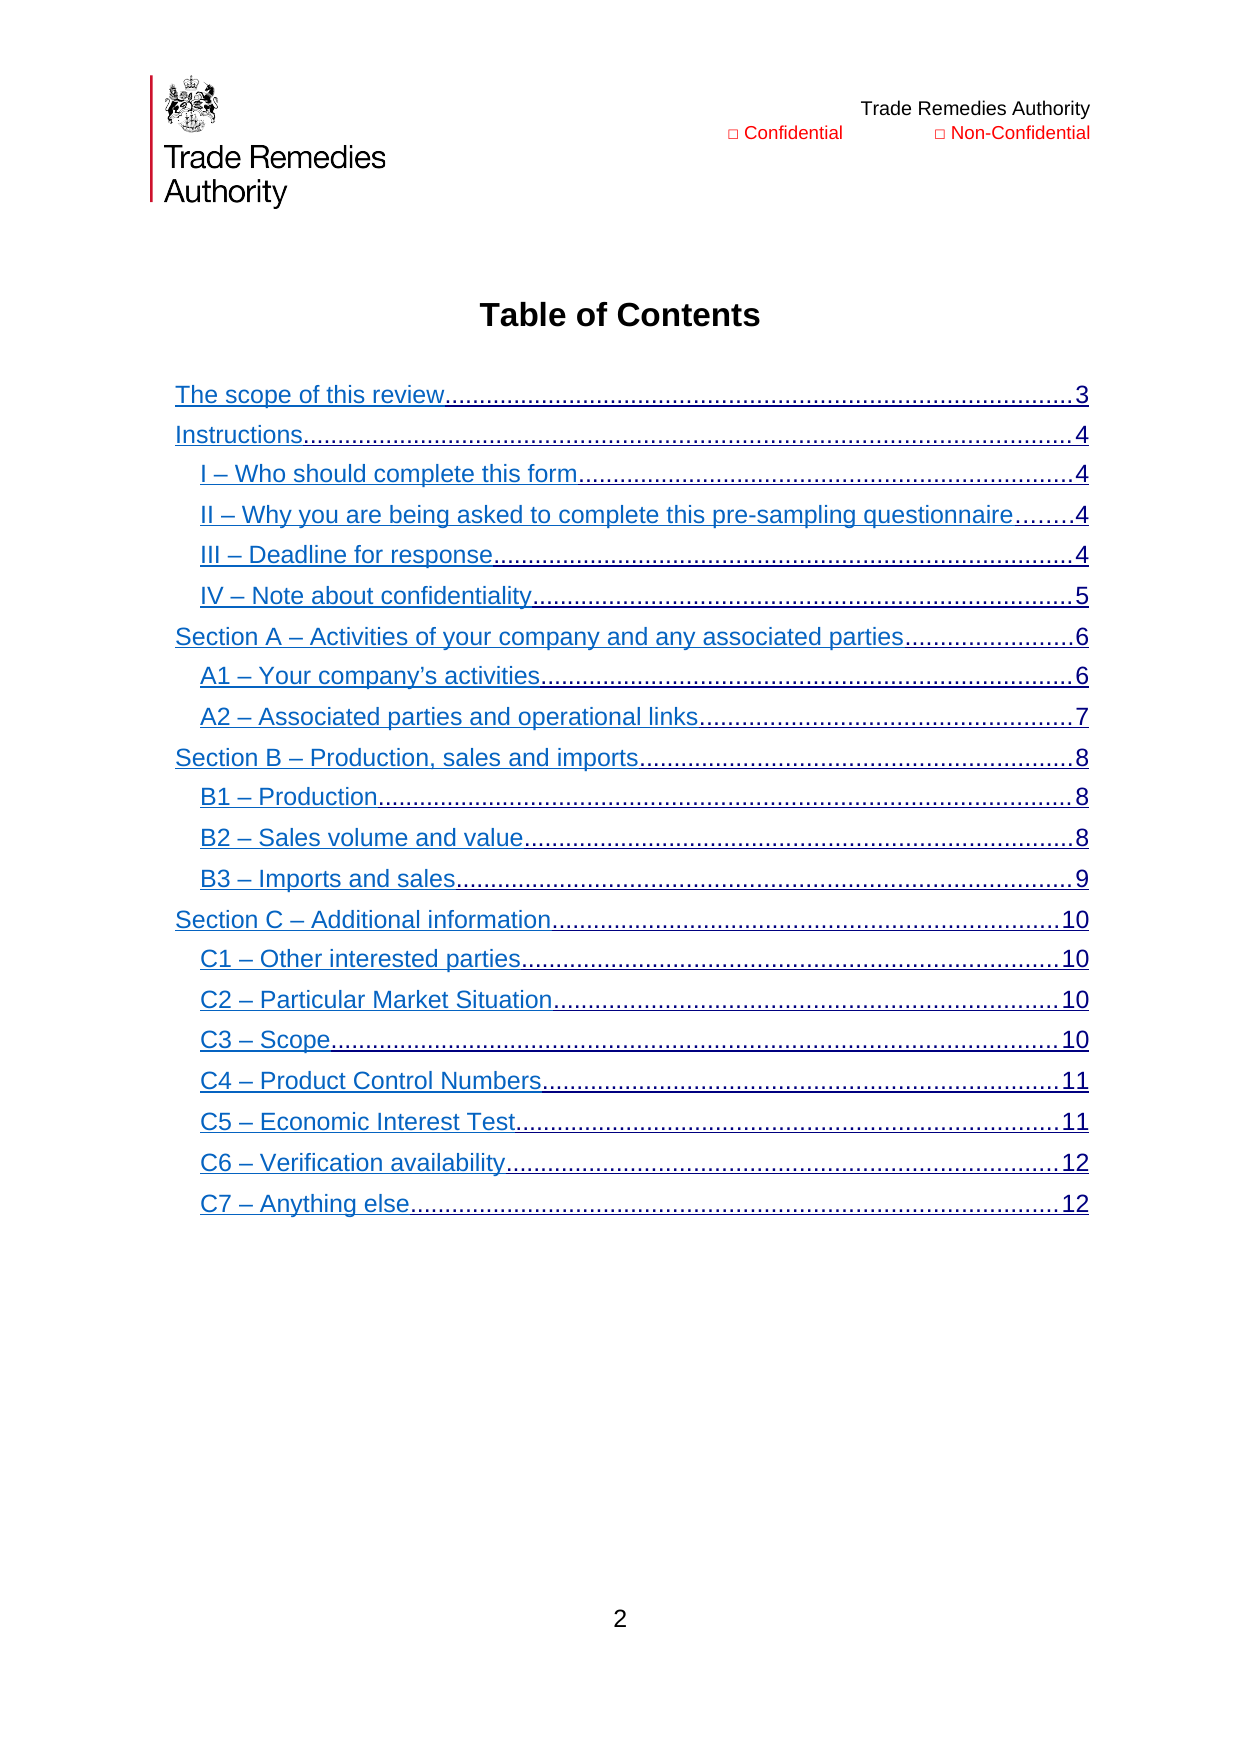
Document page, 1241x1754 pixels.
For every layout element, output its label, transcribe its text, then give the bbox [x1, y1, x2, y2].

text IV – Note about confidentiality 5 [200, 581, 1090, 610]
text I – Who should complete this form 4 [200, 459, 1090, 488]
text B3 – Imports and sales 9 [200, 864, 1090, 893]
text II – Why you are being asked to complete this pre-sampling questionnaire 4 [200, 500, 1090, 528]
subtitle Table of Contents [150, 295, 1090, 333]
text C6 – Verification availability 12 [200, 1148, 1090, 1177]
text C7 – Anything else 12 [200, 1189, 1090, 1218]
text A2 – Associated parties and operational links 7 [200, 702, 1090, 731]
text C4 – Product Control Numbers 11 [200, 1066, 1090, 1095]
text Section C – Additional information 10 [175, 905, 1090, 933]
text The scope of this review 3 [175, 381, 1090, 409]
text Instructions 4 [175, 420, 1090, 448]
text C3 – Scope 10 [200, 1026, 1090, 1054]
text A1 – Your company’s activities 6 [200, 661, 1090, 690]
text B1 – Production 8 [200, 782, 1090, 811]
text C2 – Particular Market Situation 10 [200, 985, 1090, 1013]
text Section B – Production, sales and imports 8 [175, 743, 1090, 772]
text III – Deadline for response 4 [200, 541, 1090, 569]
text C5 – Economic Interest Test 11 [200, 1107, 1090, 1136]
text B2 – Sales volume and value 8 [200, 823, 1090, 852]
text Section A – Activities of your company and any associated parties 6 [175, 622, 1090, 651]
text C1 – Other interested parties 10 [200, 944, 1090, 973]
